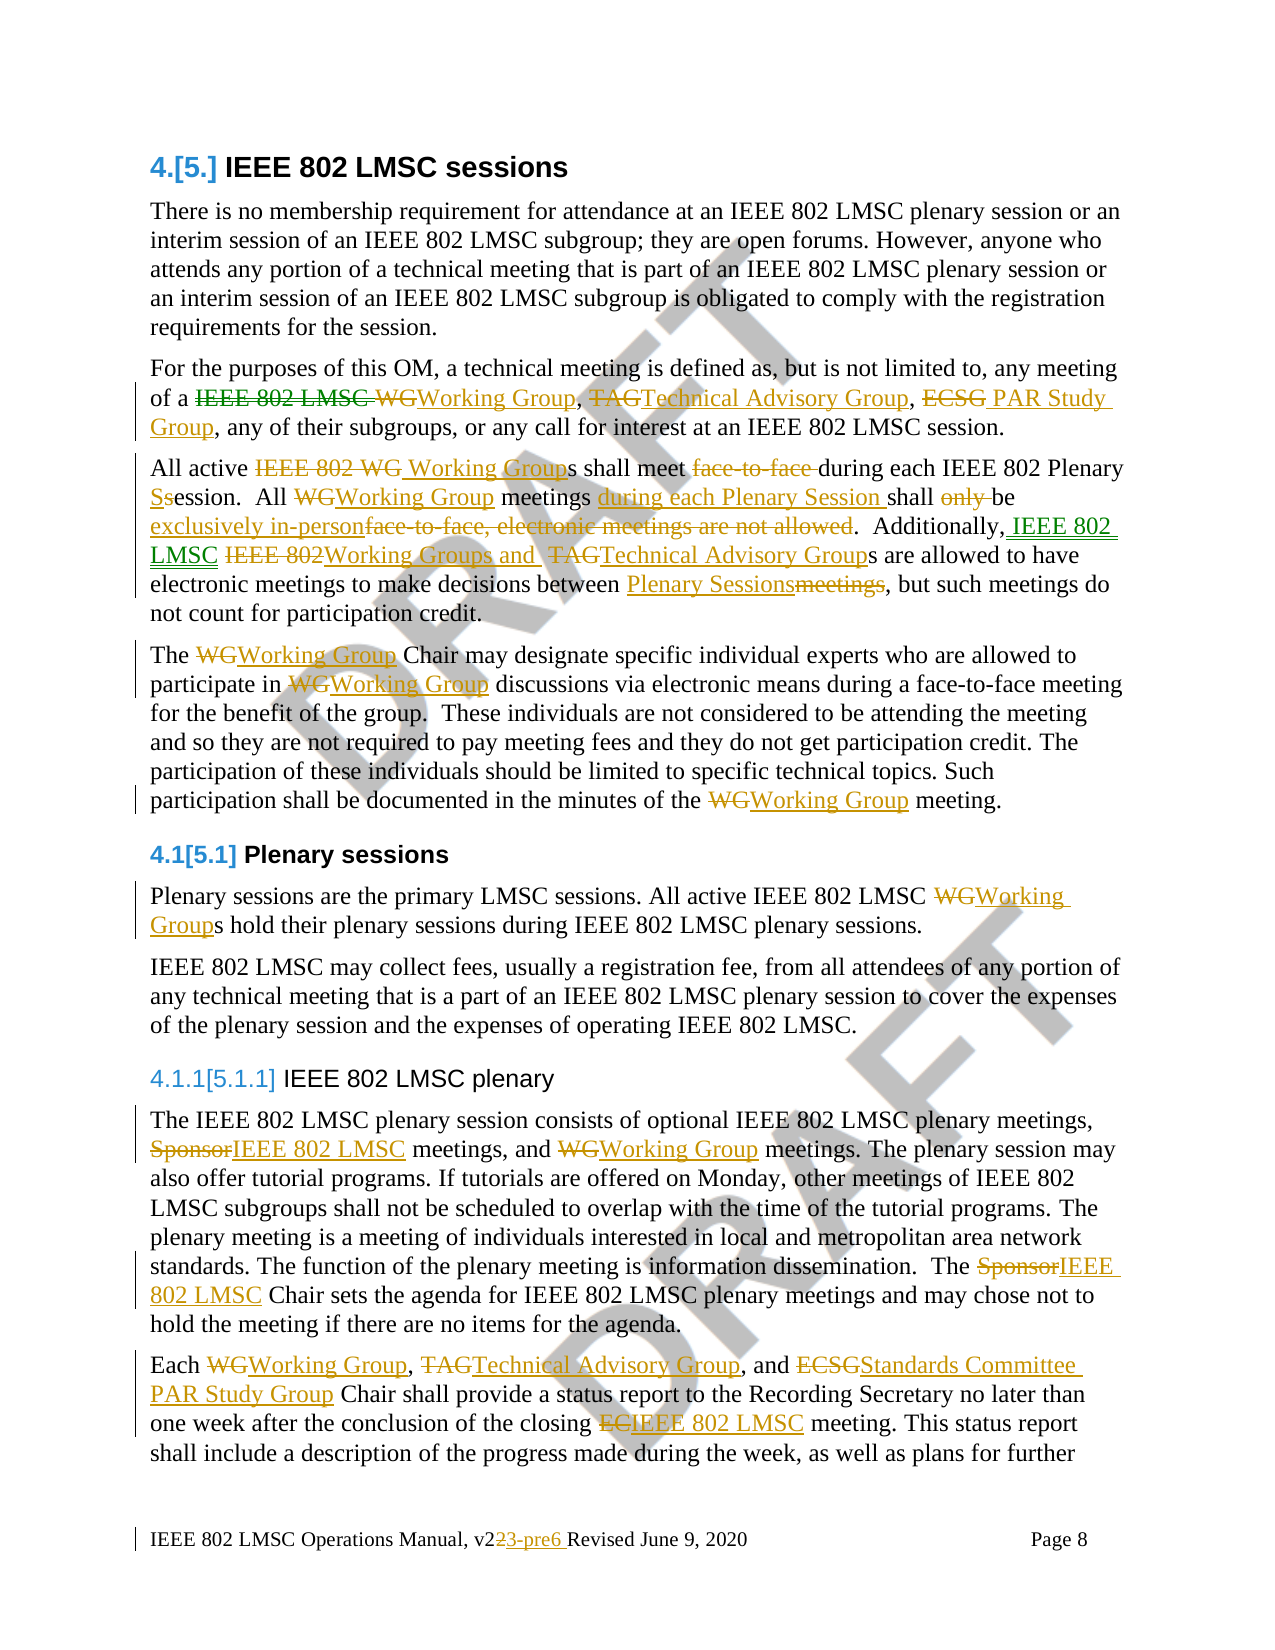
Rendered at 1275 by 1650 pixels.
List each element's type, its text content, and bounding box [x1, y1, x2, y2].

subtitle IEEE 802 LMSC sessions [150, 150, 1125, 183]
subtitle Plenary sessions [150, 840, 1125, 869]
text IEEE 802 LMSC may collect fees, usually a registration fee, from all attendees of any portion of any technical meeting that is a part of an IEEE 802 LMSC plenary session to cover the expenses of the plenary session and the expenses of operating IEEE 802 LMSC. [150, 951, 1125, 1039]
text Each Working Group, Technical Advisory Group, and Standards Committee PAR Study Group Chair shall provide a status report to the Recording Secretary no later than one week after the conclusion of the closing IEEE 802 LMSC meeting. This status report shall include a description of the progress made during the week, as well as plans for further [150, 1350, 1125, 1466]
subtitle IEEE 802 LMSC plenary [150, 1064, 1125, 1093]
text The Working Group Chair may designate specific individual experts who are allowed to participate in Working Group discussions via electronic means during a face-to-face meeting for the benefit of the group. These individuals are not considered to be attending the meeting and so they are not required to pay meeting fees and they do not get participation credit. The participation of these individuals should be limited to specific technical topics. Such participation shall be documented in the minutes of the Working Group meeting. [150, 640, 1125, 814]
text There is no membership requirement for attendance at an IEEE 802 LMSC plenary session or an interim session of an IEEE 802 LMSC subgroup; they are open forums. However, anyone who attends any portion of a technical meeting that is part of an IEEE 802 LMSC plenary session or an interim session of an IEEE 802 LMSC subgroup is obligated to comply with the registration requirements for the session. [150, 196, 1125, 341]
text All active Working Groups shall meet during each IEEE 802 Plenary Session. All Working Group meetings during each Plenary Session shall be exclusively in-person. Additionally, IEEE 802 LMSC Working Groups and Technical Advisory Groups are allowed to have electronic meetings to make decisions between Plenary Sessions, but such meetings do not count for participation credit. [150, 453, 1125, 627]
text For the purposes of this OM, a technical meeting is defined as, but is not limited to, any meeting of a Working Group, Technical Advisory Group, PAR Study Group, any of their subgroups, or any call for interest at an IEEE 802 LMSC session. [150, 353, 1125, 441]
text The IEEE 802 LMSC plenary session consists of optional IEEE 802 LMSC plenary meetings, IEEE 802 LMSC meetings, and Working Group meetings. The plenary session may also offer tutorial programs. If tutorials are offered on Monday, other meetings of IEEE 802 LMSC subgroups shall not be scheduled to overlap with the time of the tutorial programs. The plenary meeting is a meeting of individuals interested in local and metropolitan area network standards. The function of the plenary meeting is information dissemination. The IEEE 802 LMSC Chair sets the agenda for IEEE 802 LMSC plenary meetings and may chose not to hold the meeting if there are no items for the agenda. [150, 1105, 1125, 1338]
picture [149, 74, 1125, 1575]
text Plenary sessions are the primary LMSC sessions. All active IEEE 802 LMSC Working Groups hold their plenary sessions during IEEE 802 LMSC plenary sessions. [150, 881, 1125, 939]
